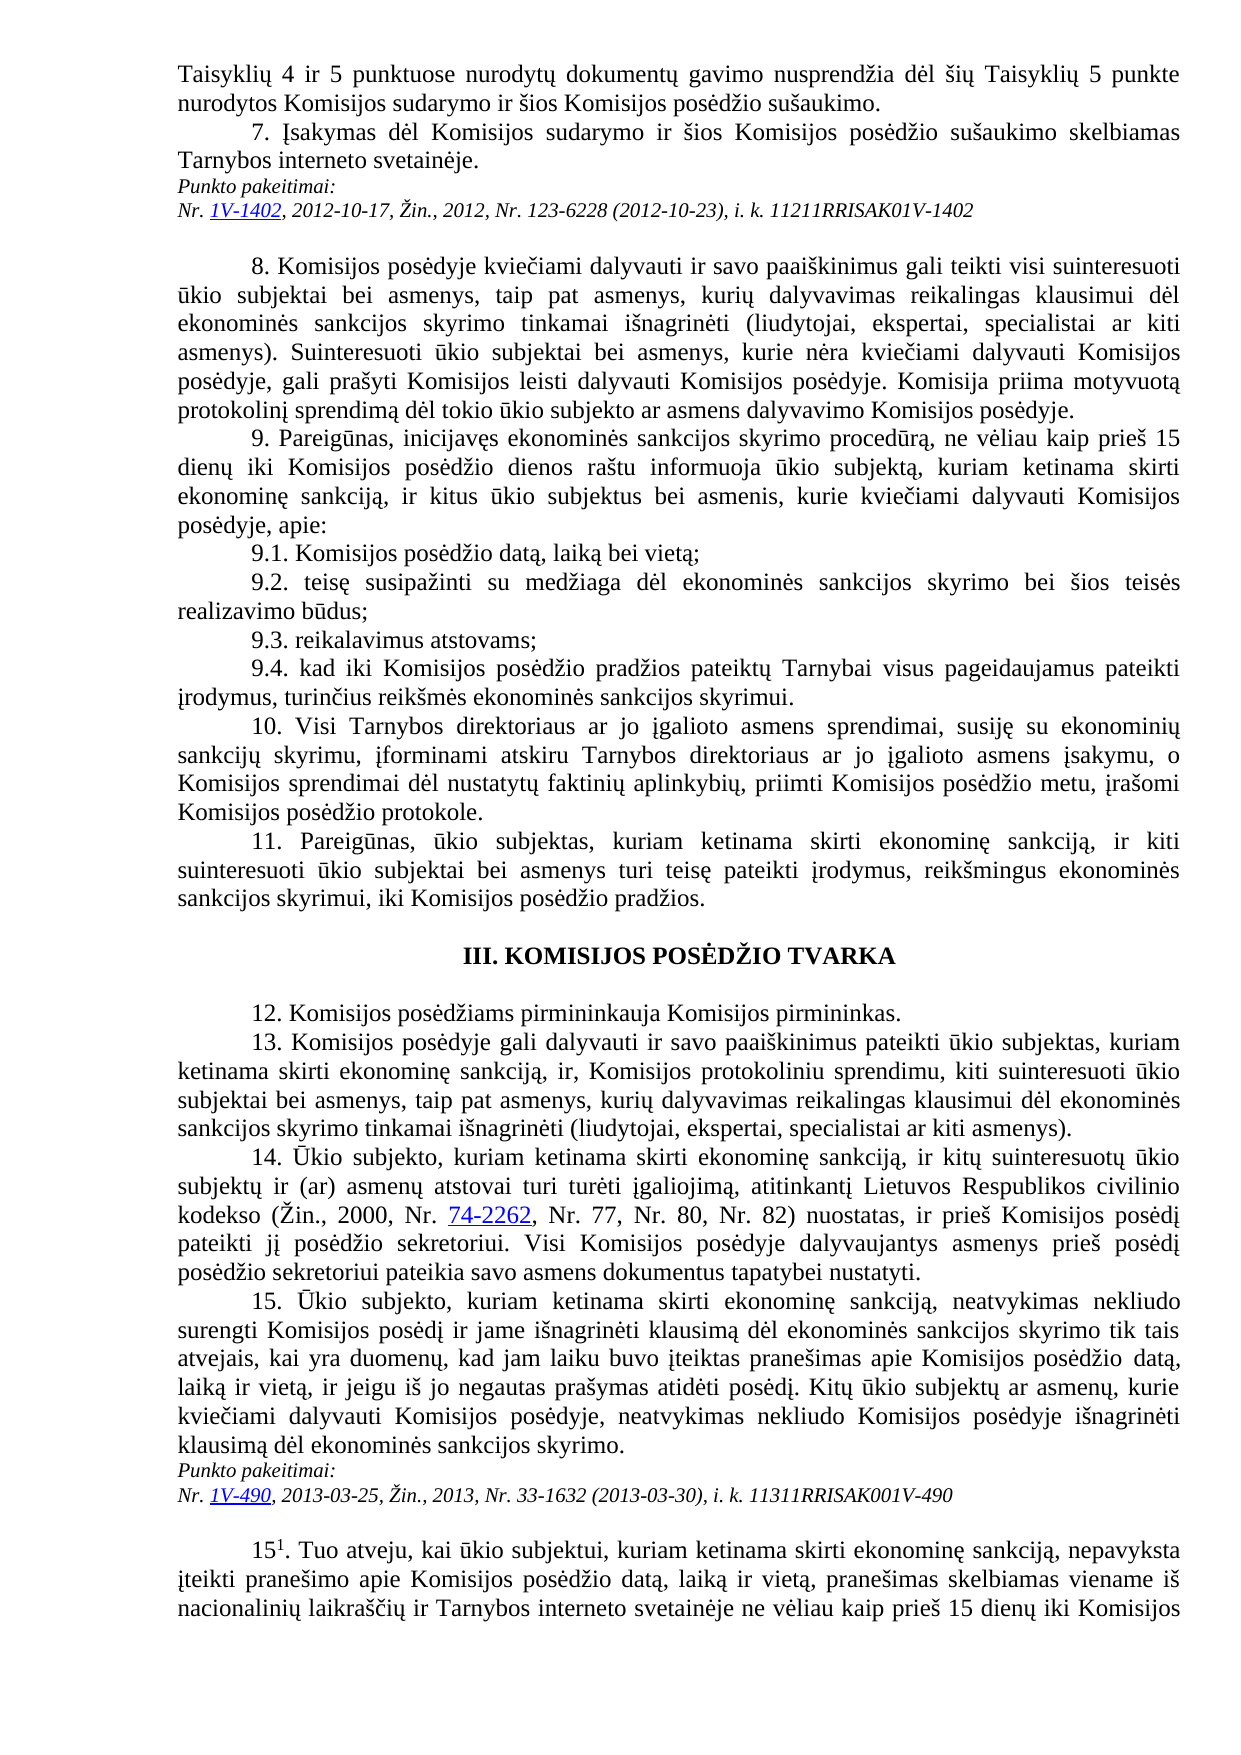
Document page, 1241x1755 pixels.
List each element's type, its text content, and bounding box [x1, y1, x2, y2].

text 8. Komisijos posėdyje kviečiami dalyvauti ir savo paaiškinimus gali teikti visi suinteresuoti ūkio subjektai bei asmenys, taip pat asmenys, kurių dalyvavimas reikalingas klausimui dėl ekonominės sankcijos skyrimo tinkamai išnagrinėti (liudytojai, ekspertai, specialistai ar kiti asmenys). Suinteresuoti ūkio subjektai bei asmenys, kurie nėra kviečiami dalyvauti Komisijos posėdyje, gali prašyti Komisijos leisti dalyvauti Komisijos posėdyje. Komisija priima motyvuotą protokolinį sprendimą dėl tokio ūkio subjekto ar asmens dalyvavimo Komisijos posėdyje. [177, 251, 1181, 423]
text 9.4. kad iki Komisijos posėdžio pradžios pateiktų Tarnybai visus pageidaujamus pateikti įrodymus, turinčius reikšmės ekonominės sankcijos skyrimui. [177, 653, 1181, 711]
text 9. Pareigūnas, inicijavęs ekonominės sankcijos skyrimo procedūrą, ne vėliau kaip prieš 15 dienų iki Komisijos posėdžio dienos raštu informuoja ūkio subjektą, kuriam ketinama skirti ekonominę sankciją, ir kitus ūkio subjektus bei asmenis, kurie kviečiami dalyvauti Komisijos posėdyje, apie: [177, 423, 1181, 538]
text 12. Komisijos posėdžiams pirmininkauja Komisijos pirmininkas. [177, 998, 1181, 1027]
text Punkto pakeitimai: [177, 174, 1181, 198]
text 9.2. teisę susipažinti su medžiaga dėl ekonominės sankcijos skyrimo bei šios teisės realizavimo būdus; [177, 567, 1181, 625]
text III. KOMISIJOS POSĖDŽIO TVARKA [177, 941, 1181, 970]
text Punkto pakeitimai: [177, 1458, 1181, 1482]
text 10. Visi Tarnybos direktoriaus ar jo įgalioto asmens sprendimai, susiję su ekonominių sankcijų skyrimu, įforminami atskiru Tarnybos direktoriaus ar jo įgalioto asmens įsakymu, o Komisijos sprendimai dėl nustatytų faktinių aplinkybių, priimti Komisijos posėdžio metu, įrašomi Komisijos posėdžio protokole. [177, 711, 1181, 826]
text 15. Ūkio subjekto, kuriam ketinama skirti ekonominę sankciją, neatvykimas nekliudo surengti Komisijos posėdį ir jame išnagrinėti klausimą dėl ekonominės sankcijos skyrimo tik tais atvejais, kai yra duomenų, kad jam laiku buvo įteiktas pranešimas apie Komisijos posėdžio datą, laiką ir vietą, ir jeigu iš jo negautas prašymas atidėti posėdį. Kitų ūkio subjektų ar asmenų, kurie kviečiami dalyvauti Komisijos posėdyje, neatvykimas nekliudo Komisijos posėdyje išnagrinėti klausimą dėl ekonominės sankcijos skyrimo. [177, 1286, 1181, 1458]
text 13. Komisijos posėdyje gali dalyvauti ir savo paaiškinimus pateikti ūkio subjektas, kuriam ketinama skirti ekonominę sankciją, ir, Komisijos protokoliniu sprendimu, kiti suinteresuoti ūkio subjektai bei asmenys, taip pat asmenys, kurių dalyvavimas reikalingas klausimui dėl ekonominės sankcijos skyrimo tinkamai išnagrinėti (liudytojai, ekspertai, specialistai ar kiti asmenys). [177, 1027, 1181, 1142]
text Nr. 1V-490, 2013-03-25, Žin., 2013, Nr. 33-1632 (2013-03-30), i. k. 11311RRISAK001V-490 [177, 1482, 1181, 1507]
text Taisyklių 4 ir 5 punktuose nurodytų dokumentų gavimo nusprendžia dėl šių Taisyklių 5 punkte nurodytos Komisijos sudarymo ir šios Komisijos posėdžio sušaukimo. [177, 59, 1181, 117]
text Nr. 1V-1402, 2012-10-17, Žin., 2012, Nr. 123-6228 (2012-10-23), i. k. 11211RRISAK01V-1402 [177, 198, 1181, 222]
text 14. Ūkio subjekto, kuriam ketinama skirti ekonominę sankciją, ir kitų suinteresuotų ūkio subjektų ir (ar) asmenų atstovai turi turėti įgaliojimą, atitinkantį Lietuvos Respublikos civilinio kodekso (Žin., 2000, Nr. 74-2262, Nr. 77, Nr. 80, Nr. 82) nuostatas, ir prieš Komisijos posėdį pateikti jį posėdžio sekretoriui. Visi Komisijos posėdyje dalyvaujantys asmenys prieš posėdį posėdžio sekretoriui pateikia savo asmens dokumentus tapatybei nustatyti. [177, 1142, 1181, 1286]
text 9.1. Komisijos posėdžio datą, laiką bei vietą; [177, 538, 1181, 567]
text 11. Pareigūnas, ūkio subjektas, kuriam ketinama skirti ekonominę sankciją, ir kiti suinteresuoti ūkio subjektai bei asmenys turi teisę pateikti įrodymus, reikšmingus ekonominės sankcijos skyrimui, iki Komisijos posėdžio pradžios. [177, 826, 1181, 912]
text 9.3. reikalavimus atstovams; [177, 625, 1181, 653]
text 151. Tuo atveju, kai ūkio subjektui, kuriam ketinama skirti ekonominę sankciją, nepavyksta įteikti pranešimo apie Komisijos posėdžio datą, laiką ir vietą, pranešimas skelbiamas viename iš nacionalinių laikraščių ir Tarnybos interneto svetainėje ne vėliau kaip prieš 15 dienų iki Komisijos [177, 1535, 1181, 1622]
text 7. Įsakymas dėl Komisijos sudarymo ir šios Komisijos posėdžio sušaukimo skelbiamas Tarnybos interneto svetainėje. [177, 117, 1181, 174]
